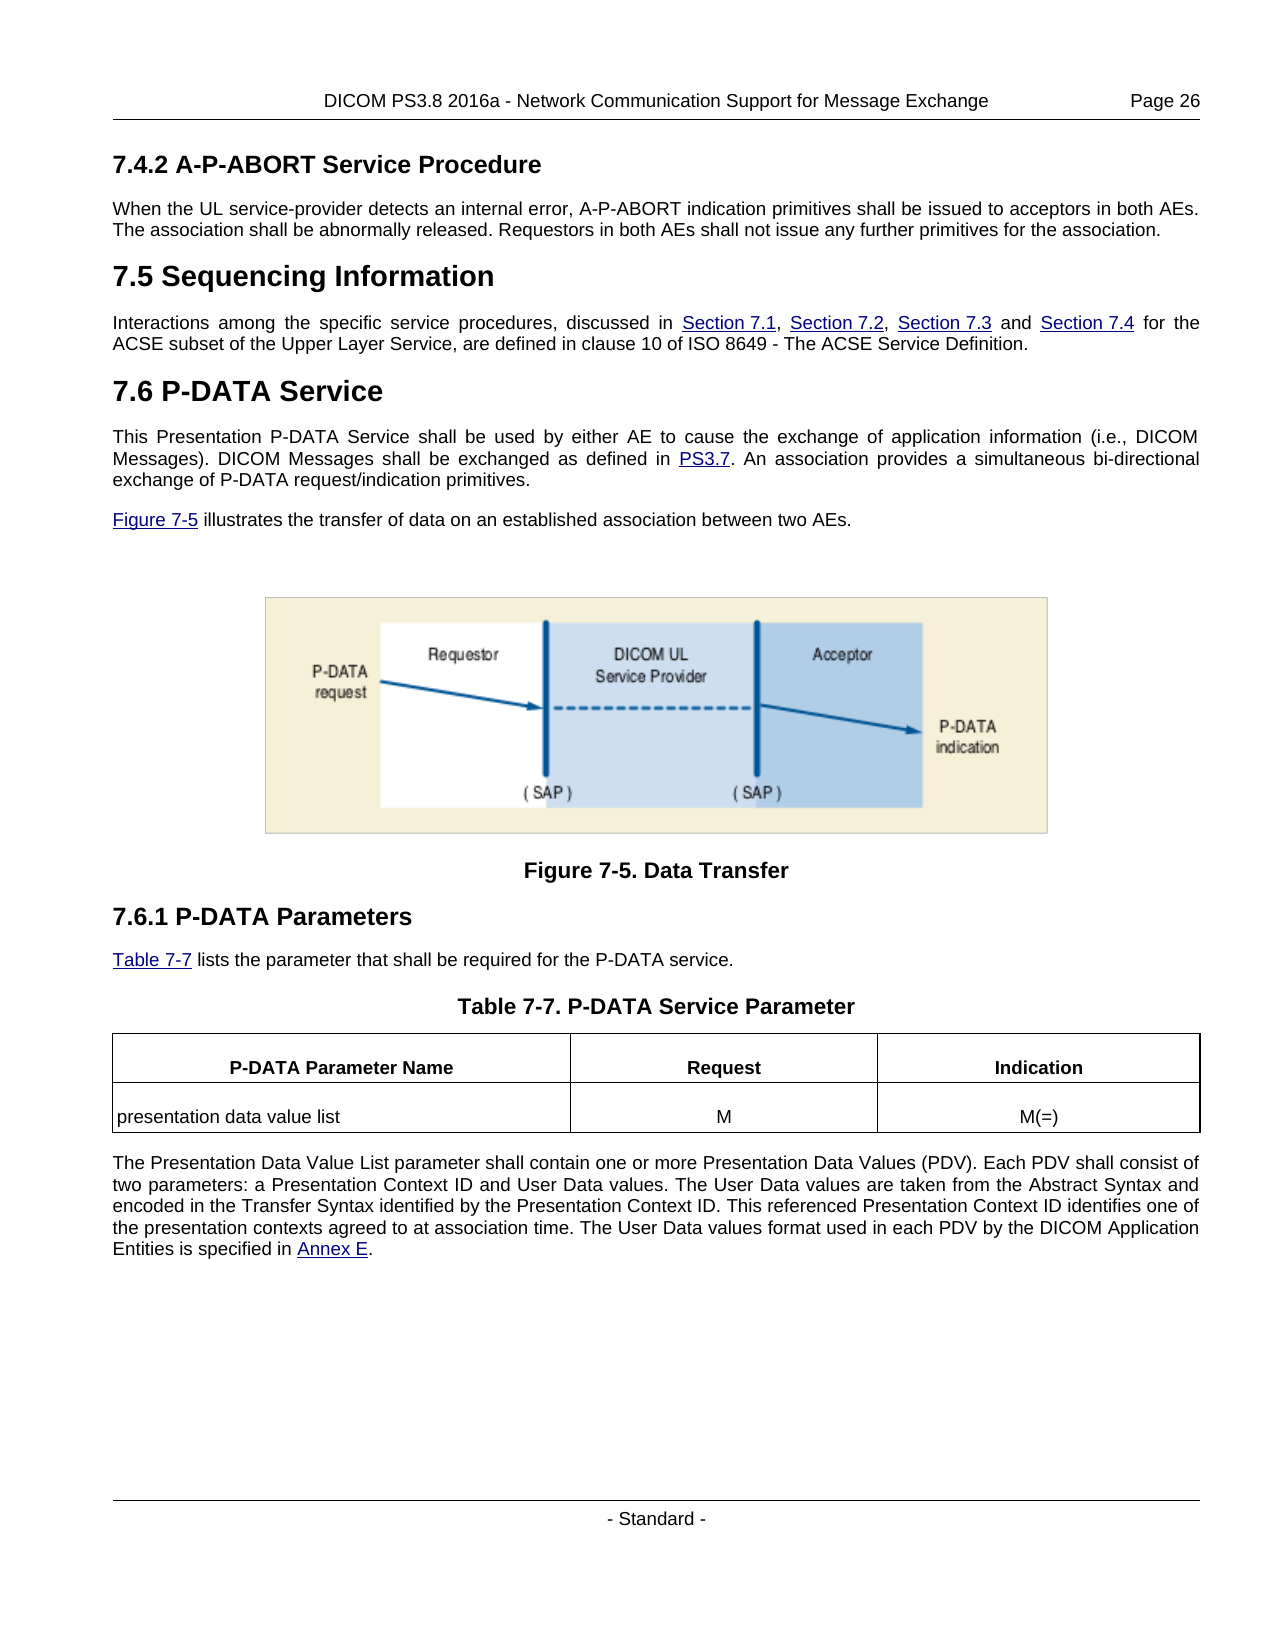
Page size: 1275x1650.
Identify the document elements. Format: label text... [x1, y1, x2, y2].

table_cell M [571, 1083, 877, 1132]
text Table 7-7 lists the parameter that shall be required for the P-DATA service. [112, 949, 1200, 971]
text The Presentation Data Value List parameter shall contain one or more Presentation Data Values (PDV). Each PDV shall consist of two parameters: a Presentation Context ID and User Data values. The User Data values are taken from the Abstract Syntax and encoded in the Transfer Syntax identified by the Presentation Context ID. This referenced Presentation Context ID identifies one of the presentation contexts agreed to at association time. The User Data values format used in each PDV by the DICOM Application Entities is specified in Annex E. [112, 1152, 1200, 1259]
table_header Request [571, 1034, 877, 1082]
text 7.6 P-DATA Service [112, 373, 1200, 407]
text Figure 7-5 illustrates the transfer of data on an established association between two AEs. [112, 509, 1200, 531]
text 7.6.1 P-DATA Parameters [112, 902, 1200, 930]
table_header P-DATA Parameter Name [113, 1034, 570, 1082]
text 7.5 Sequencing Information [112, 259, 1200, 293]
text 7.4.2 A-P-ABORT Service Procedure [112, 150, 1200, 179]
text When the UL service-provider detects an internal error, A-P-ABORT indication primitives shall be issued to acceptors in both AEs. The association shall be abnormally released. Requestors in both AEs shall not issue any further primitives for the association. [112, 197, 1200, 241]
table_cell M(=) [878, 1083, 1199, 1132]
table_cell presentation data value list [113, 1083, 570, 1132]
text Figure 7-5. Data Transfer [112, 857, 1200, 883]
text Interactions among the specific service procedures, discussed in Section 7.1, Section 7.2, Section 7.3 and Section 7.4 for the ACSE subset of the Upper Layer Service, are defined in clause 10 of ISO 8649 - The ACSE Service Definition. [112, 312, 1200, 355]
text This Presentation P-DATA Service shall be used by either AE to cause the exchange of application information (i.e., DICOM Messages). DICOM Messages shall be exchanged as defined in PS3.7. An association provides a simultaneous bi-directional exchange of P-DATA request/indication primitives. [112, 426, 1200, 491]
text Table 7-7. P-DATA Service Parameter [112, 993, 1200, 1019]
picture [264, 597, 1049, 835]
table_header Indication [878, 1034, 1199, 1082]
